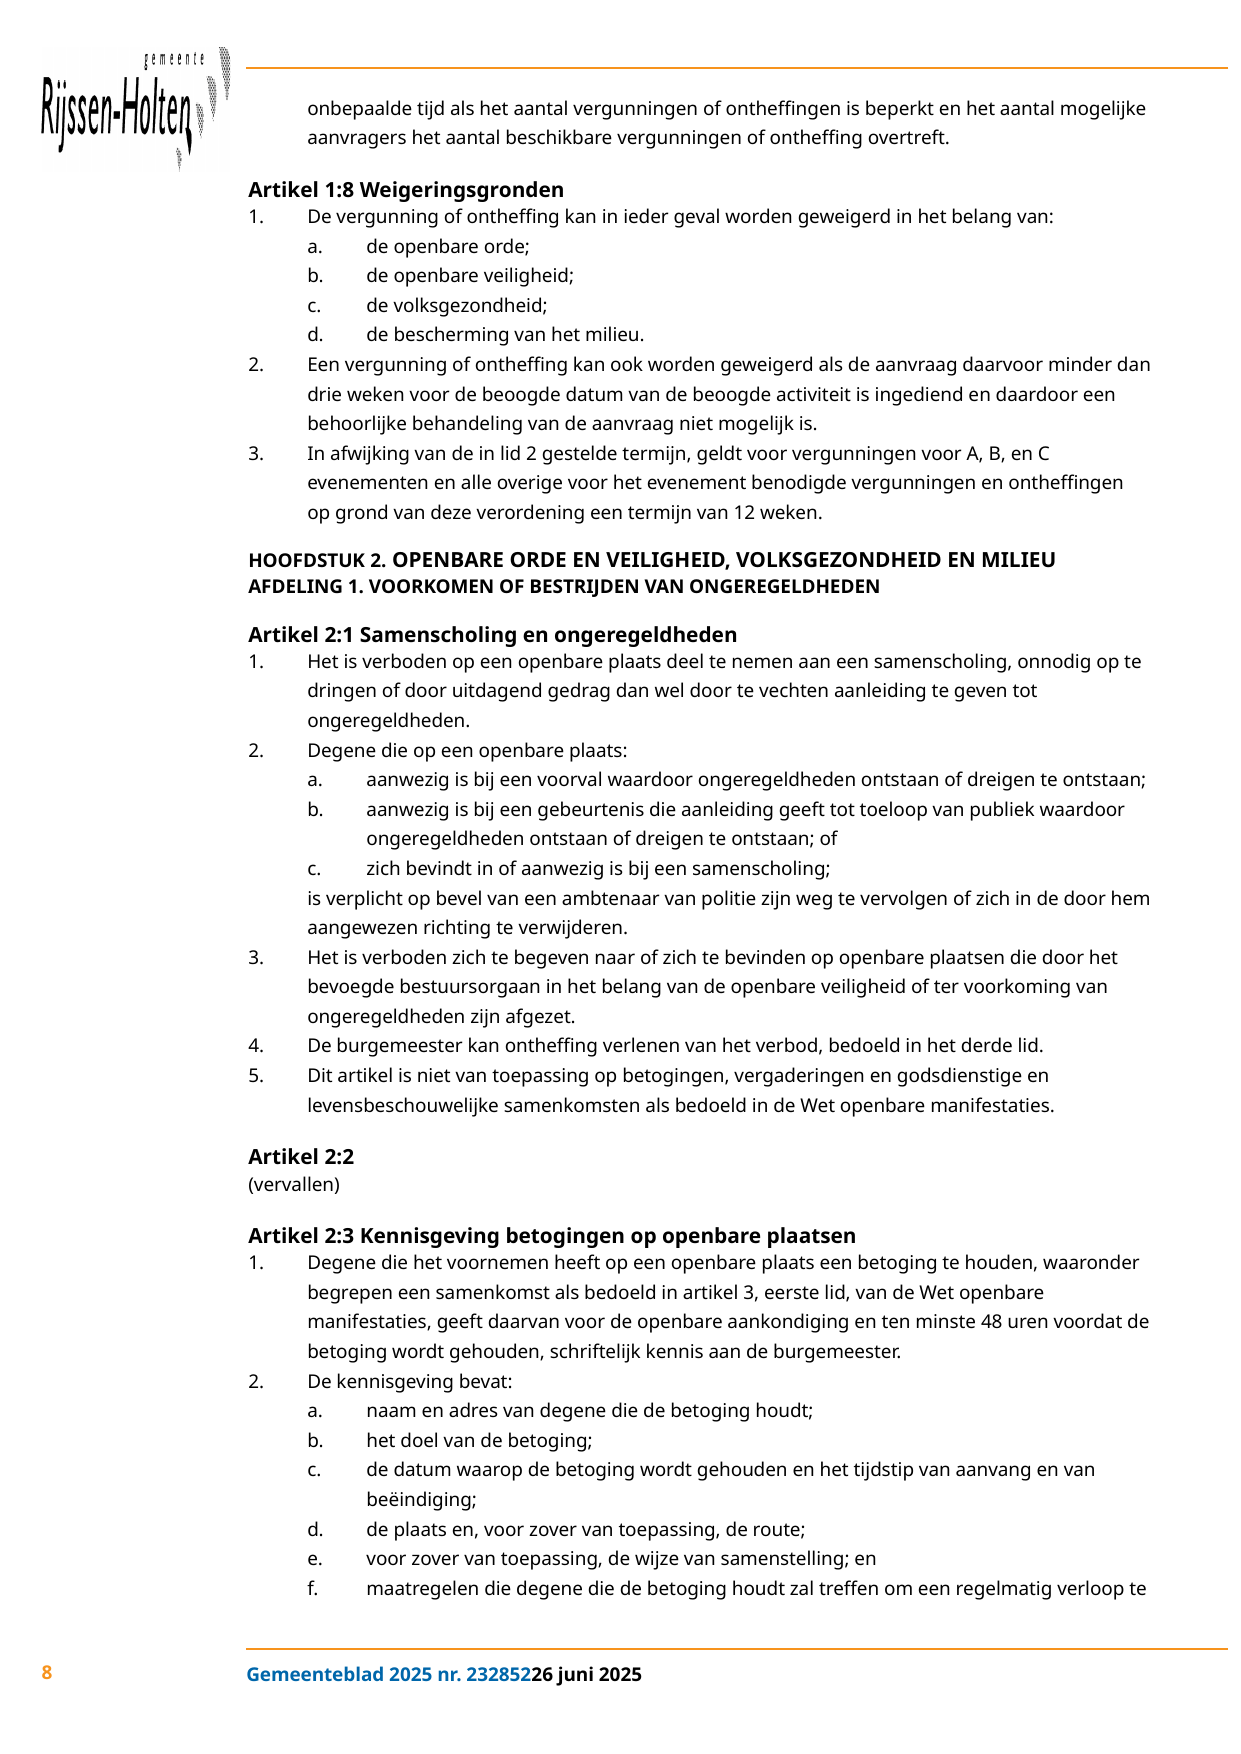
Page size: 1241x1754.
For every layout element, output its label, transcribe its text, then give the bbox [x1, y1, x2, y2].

list de datum waarop de betoging wordt gehouden en het tijdstip van aanvang en van beëindiging; [307, 1457, 1152, 1512]
list aanwezig is bij een voorval waardoor ongeregeldheden ontstaan of dreigen te ontstaan; [307, 766, 1152, 792]
list onbepaalde tijd als het aantal vergunningen of ontheffingen is beperkt en het aantal mogelijke aanvragers het aantal beschikbare vergunningen of ontheffing overtreft. [248, 95, 1152, 150]
list Het is verboden zich te begeven naar of zich te bevinden op openbare plaatsen die door het bevoegde bestuursorgaan in het belang van de openbare veiligheid of ter voorkoming van ongeregeldheden zijn afgezet. [248, 944, 1152, 1029]
list Degene die het voornemen heeft op een openbare plaats een betoging te houden, waaronder begrepen een samenkomst als bedoeld in artikel 3, eerste lid, van de Wet openbare manifestaties, geeft daarvan voor de openbare aankondiging en ten minste 48 uren voordat de betoging wordt gehouden, schriftelijk kennis aan de burgemeester. [248, 1249, 1152, 1364]
list de openbare veiligheid; [307, 262, 1152, 288]
list Een vergunning of ontheffing kan ook worden geweigerd als de aanvraag daarvoor minder dan drie weken voor de beoogde datum van de beoogde activiteit is ingediend en daardoor een behoorlijke behandeling van de aanvraag niet mogelijk is. [248, 351, 1152, 436]
text HOOFDSTUK 2. OPENBARE ORDE EN VEILIGHEID, VOLKSGEZONDHEID EN MILIEU [248, 545, 1152, 573]
text AFDELING 1. VOORKOMEN OF BESTRIJDEN VAN ONGEREGELDHEDEN [248, 573, 1152, 599]
list naam en adres van degene die de betoging houdt; [307, 1397, 1152, 1423]
list Degene die op een openbare plaats: [248, 737, 1152, 763]
list In afwijking van de in lid 2 gestelde termijn, geldt voor vergunningen voor A, B, en C evenementen en alle overige voor het evenement benodigde vergunningen en ontheffingen op grond van deze verordening een termijn van 12 weken. [248, 440, 1152, 525]
list aanwezig is bij een gebeurtenis die aanleiding geeft tot toeloop van publiek waardoor ongeregeldheden ontstaan of dreigen te ontstaan; of [307, 796, 1152, 851]
list de plaats en, voor zover van toepassing, de route; [307, 1516, 1152, 1542]
list De kennisgeving bevat: [248, 1368, 1152, 1394]
picture [41, 47, 231, 172]
text Artikel 1:8 Weigeringsgronden [248, 175, 1152, 203]
list Dit artikel is niet van toepassing op betogingen, vergaderingen en godsdienstige en levensbeschouwelijke samenkomsten als bedoeld in de Wet openbare manifestaties. [248, 1062, 1152, 1118]
list maatregelen die degene die de betoging houdt zal treffen om een regelmatig verloop te [307, 1575, 1152, 1601]
text Artikel 2:3 Kennisgeving betogingen op openbare plaatsen [248, 1221, 1152, 1249]
text (vervallen) [248, 1171, 1152, 1196]
list de openbare orde; [307, 233, 1152, 258]
list Het is verboden op een openbare plaats deel te nemen aan een samenscholing, onnodig op te dringen of door uitdagend gedrag dan wel door te vechten aanleiding te geven tot ongeregeldheden. [248, 648, 1152, 733]
list de volksgezondheid; [307, 292, 1152, 318]
list de bescherming van het milieu. [307, 322, 1152, 347]
list De burgemeester kan ontheffing verlenen van het verbod, bedoeld in het derde lid. [248, 1033, 1152, 1058]
list is verplicht op bevel van een ambtenaar van politie zijn weg te vervolgen of zich in de door hem aangewezen richting te verwijderen. [248, 885, 1152, 940]
text Artikel 2:1 Samenscholing en ongeregeldheden [248, 620, 1152, 648]
text Artikel 2:2 [248, 1142, 1152, 1171]
list zich bevindt in of aanwezig is bij een samenscholing; [307, 855, 1152, 881]
list het doel van de betoging; [307, 1427, 1152, 1453]
list voor zover van toepassing, de wijze van samenstelling; en [307, 1545, 1152, 1571]
list De vergunning of ontheffing kan in ieder geval worden geweigerd in het belang van: [248, 203, 1152, 229]
